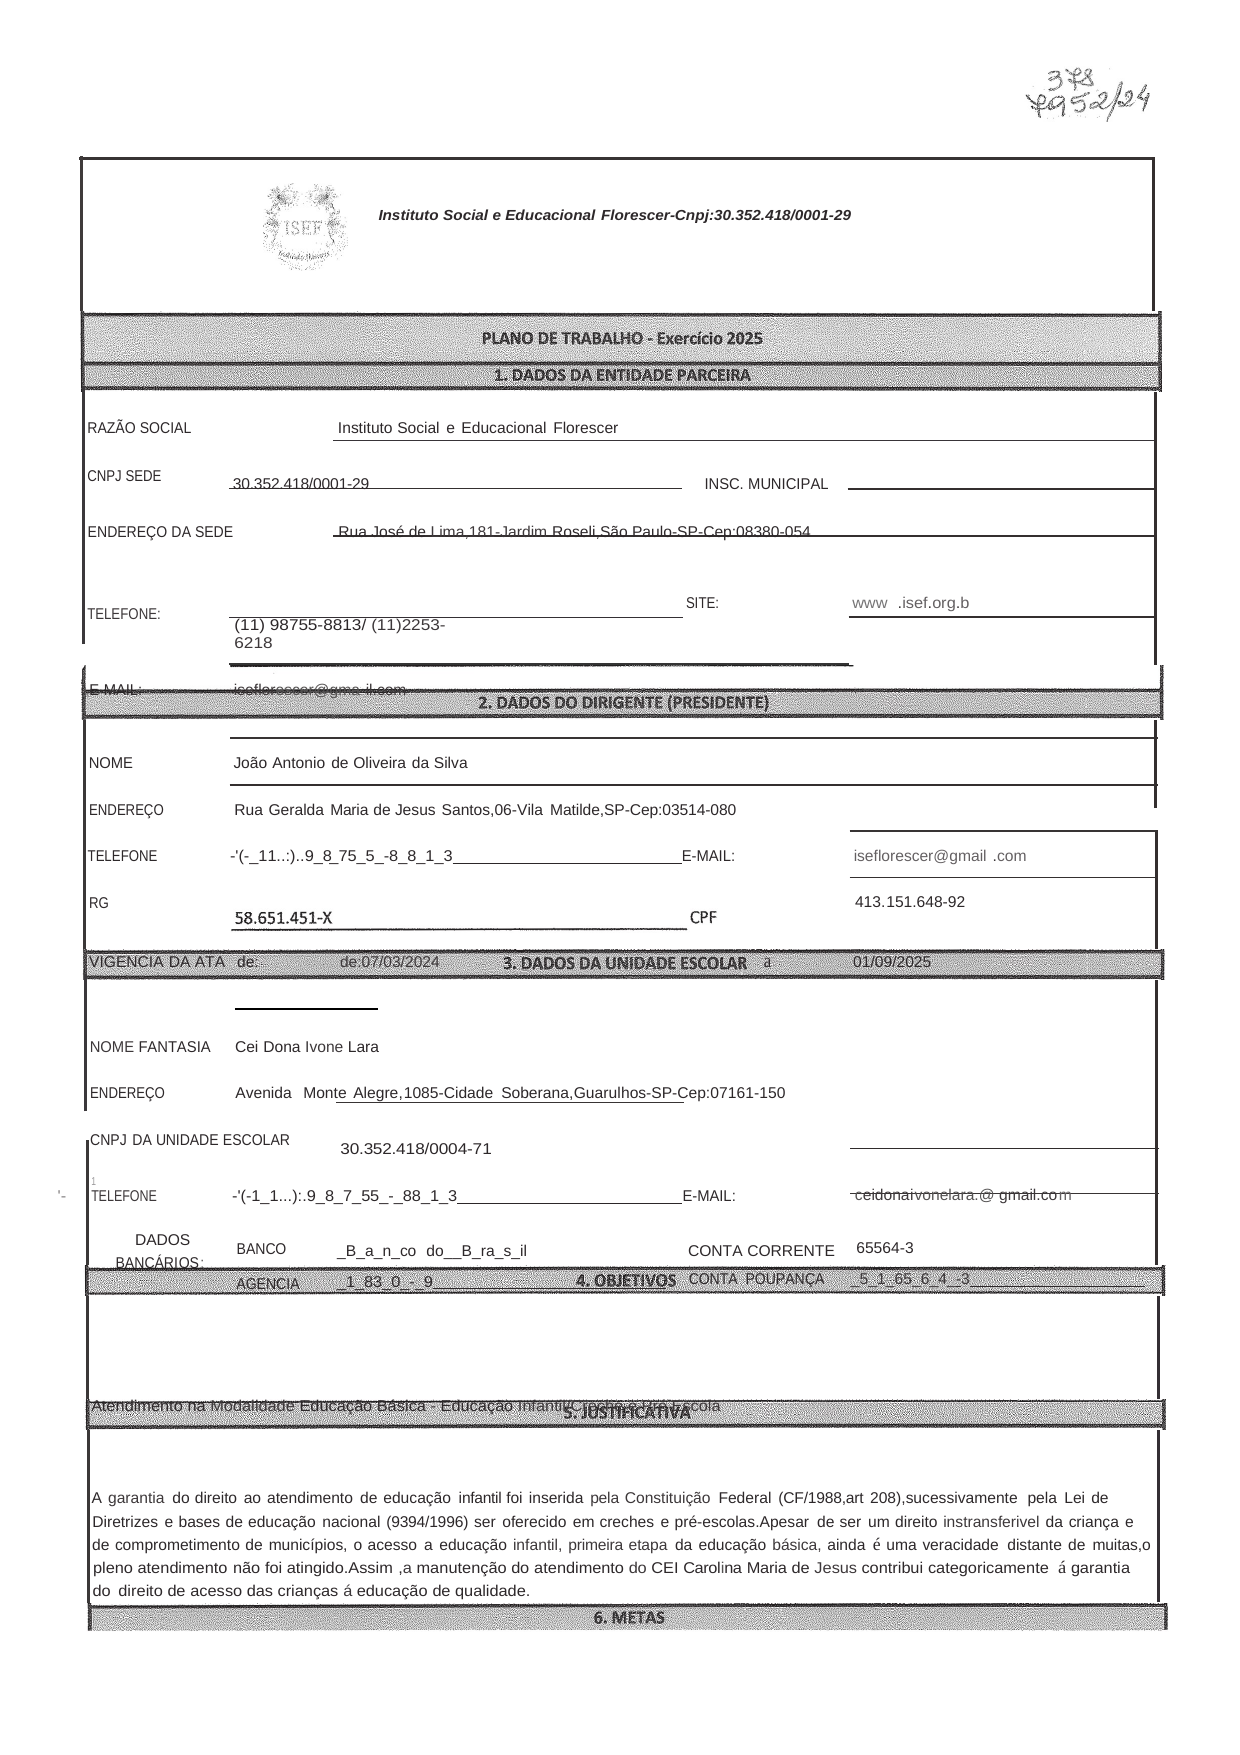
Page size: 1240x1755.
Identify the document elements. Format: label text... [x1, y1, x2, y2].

text NOME João Antonio de Oliveira da Silva [88, 754, 1154, 772]
text (11) 98755-8813/ (11)2253-6218 [234, 618, 472, 652]
text ENDEREÇO Avenida Monte Alegre,1085-Cidade Soberana,Guarulhos-SP-Cep:07161-150 [90, 1084, 1155, 1102]
text TELEFONE: [87, 605, 164, 623]
text SITE: www .isef.org.b [686, 593, 1154, 611]
text de comprometimento de municípios, o acesso a educação infantil, primeira etapa da educação básica, ainda é uma veracidade distante de muitas,o [92, 1536, 1157, 1554]
text [1158, 1139, 1179, 1158]
text 30.352.418/0001-29 INSC. MUNICIPAL [233, 475, 1154, 493]
text NOME FANTASIA Cei Dona Ivone Lara [89, 1037, 1155, 1055]
text '- [57, 1187, 86, 1205]
text pleno atendimento não foi atingido.Assim ,a manutenção do atendimento do CEI Carolina Maria de Jesus contribui categoricamente á garantia do direito de acesso das crianças á educação de qualidade. [92, 1557, 1153, 1600]
text CNPJ DA UNIDADE ESCOLAR [90, 1131, 292, 1149]
text TELEFONE -'(-_11..:)..9_8_75_5_-8_8_1_3 E-MAIL: iseflorescer@gmail .com [87, 847, 1155, 865]
text ENDEREÇO DA SEDE Rua José de Lima,181-Jardim Roseli,São Paulo-SP-Cep:08380-054 [87, 522, 1154, 541]
text ENDEREÇO Rua Geralda Maria de Jesus Santos,06-Vila Matilde,SP-Cep:03514-080 [89, 801, 1179, 819]
text [1158, 893, 1179, 933]
text RAZÃO SOCIAL Instituto Social e Educacional Florescer [87, 418, 1154, 437]
text [1158, 1176, 1179, 1187]
text DADOS BANCÁRIOS: [115, 1231, 208, 1265]
text RG 413.151.648-92 [89, 893, 1155, 933]
text CNPJ SEDE [87, 467, 163, 484]
text 1 [91, 1176, 1155, 1187]
text A garantia do direito ao atendimento de educação infantil foi inserida pela Constituição Federal (CF/1988,art 208),sucessivamente pela Lei de Diretrizes e bases de educação nacional (9394/1996) ser oferecido em creches e pré-escolas.Apesar de ser um direito instransferivel da criança e [91, 1489, 1137, 1530]
text TELEFONE -'(-1_1...):.9_8_7_55_-_88_1_3 E-MAIL: ceidonaivonelara.@ gmail.com [89, 1187, 1155, 1205]
text BANCO _B_a_n_co do__B_ra_s_il CONTA CORRENTE 65564-3 [236, 1239, 1155, 1259]
text 30.352.418/0004-71 [340, 1139, 1155, 1158]
